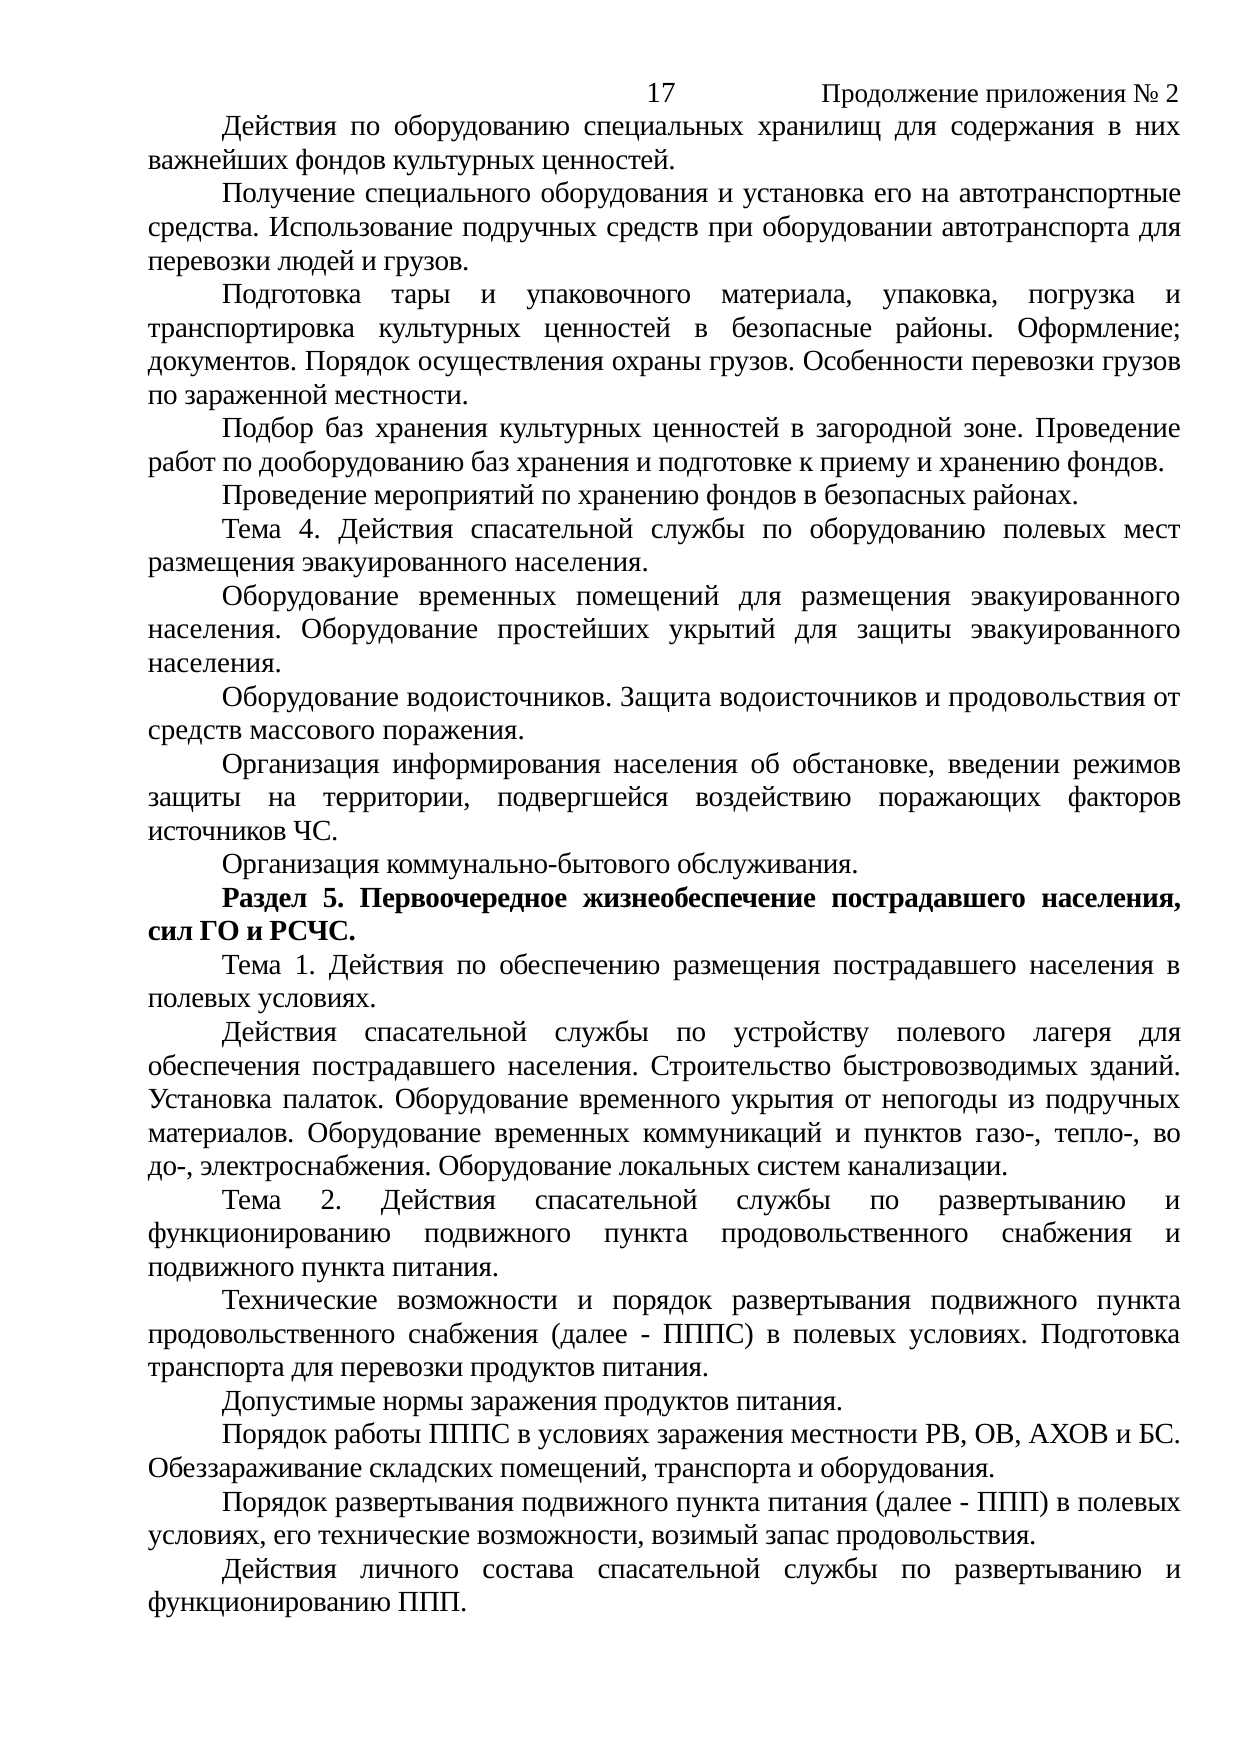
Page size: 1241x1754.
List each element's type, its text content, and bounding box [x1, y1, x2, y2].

text Оборудование временных помещений для размещения эвакуированного населения. Оборудование простейших укрытий для защиты эвакуированного населения. [148, 578, 1181, 679]
text Подготовка тары и упаковочного материала, упаковка, погрузка и транспортировка культурных ценностей в безопасные районы. Оформление; документов. Порядок осуществления охраны грузов. Особенности перевозки грузов по зараженной местности. [148, 276, 1181, 410]
text Порядок работы ПППС в условиях заражения местности РВ, ОВ, АХОВ и БС. Обеззараживание складских помещений, транспорта и оборудования. [148, 1417, 1181, 1484]
text Получение специального оборудования и установка его на автотранспортные средства. Использование подручных средств при оборудовании автотранспорта для перевозки людей и грузов. [148, 176, 1181, 276]
text Допустимые нормы заражения продуктов питания. [148, 1383, 1181, 1417]
text Действия по оборудованию специальных хранилищ для содержания в них важнейших фондов культурных ценностей. [148, 108, 1181, 176]
text Раздел 5. Первоочередное жизнеобеспечение пострадавшего населения, сил ГО и РСЧС. [148, 880, 1181, 947]
text Тема 4. Действия спасательной службы по оборудованию полевых мест размещения эвакуированного населения. [148, 511, 1181, 578]
text Организация коммунально-бытового обслуживания. [148, 846, 1181, 880]
text Проведение мероприятий по хранению фондов в безопасных районах. [148, 477, 1181, 511]
text Подбор баз хранения культурных ценностей в загородной зоне. Проведение работ по дооборудованию баз хранения и подготовке к приему и хранению фондов. [148, 410, 1181, 477]
text Тема 2. Действия спасательной службы по развертыванию и функционированию подвижного пункта продовольственного снабжения и подвижного пункта питания. [148, 1182, 1181, 1282]
text Технические возможности и порядок развертывания подвижного пункта продовольственного снабжения (далее - ПППС) в полевых условиях. Подготовка транспорта для перевозки продуктов питания. [148, 1282, 1181, 1383]
text Организация информирования населения об обстановке, введении режимов защиты на территории, подвергшейся воздействию поражающих факторов источников ЧС. [148, 746, 1181, 846]
text Действия спасательной службы по устройству полевого лагеря для обеспечения пострадавшего населения. Строительство быстровозводимых зданий. Установка палаток. Оборудование временного укрытия от непогоды из подручных материалов. Оборудование временных коммуникаций и пунктов газо-, тепло-, во до-, электроснабжения. Оборудование локальных систем канализации. [148, 1014, 1181, 1182]
text Тема 1. Действия по обеспечению размещения пострадавшего населения в полевых условиях. [148, 947, 1181, 1014]
text Оборудование водоисточников. Защита водоисточников и продовольствия от средств массового поражения. [148, 679, 1181, 746]
text Действия личного состава спасательной службы по развертыванию и функционированию ППП. [148, 1551, 1181, 1618]
text Порядок развертывания подвижного пункта питания (далее - ППП) в полевых условиях, его технические возможности, возимый запас продовольствия. [148, 1484, 1181, 1551]
